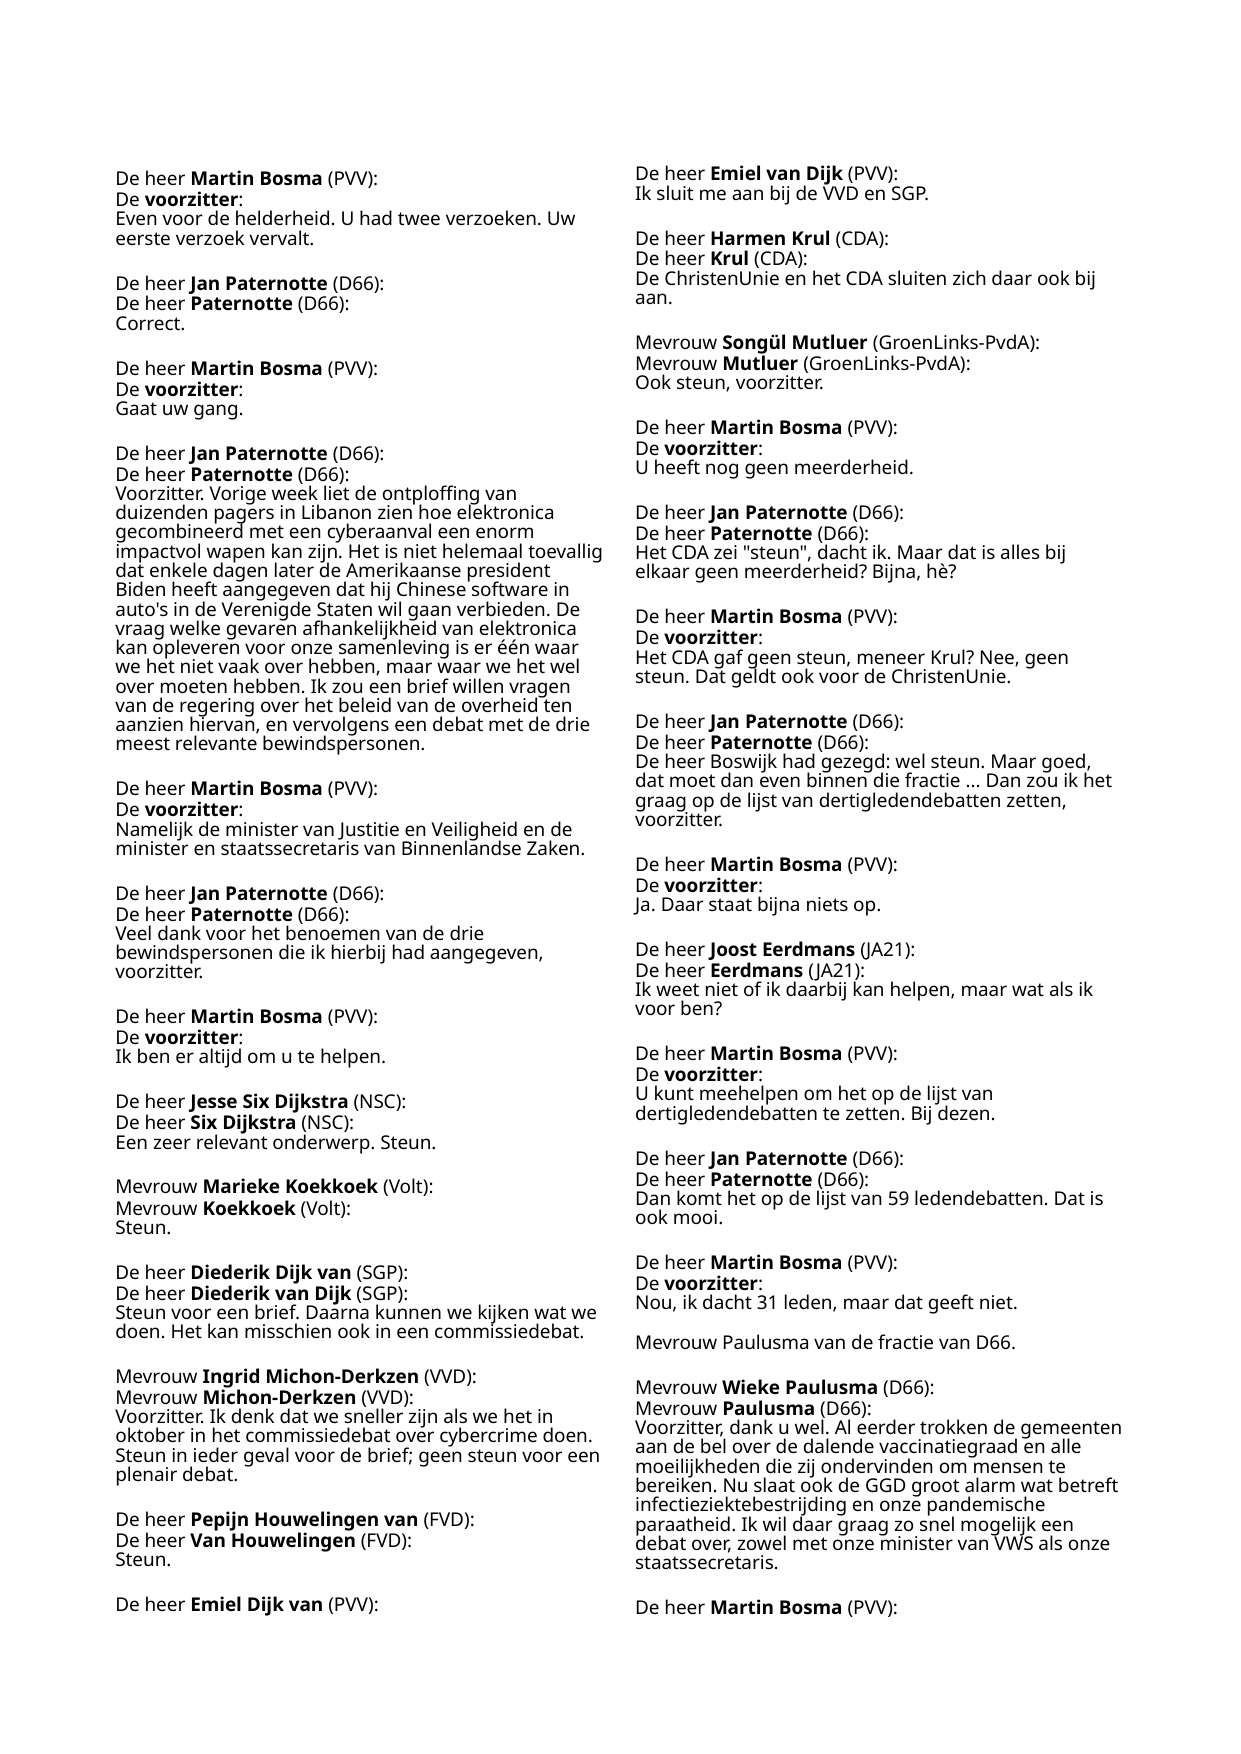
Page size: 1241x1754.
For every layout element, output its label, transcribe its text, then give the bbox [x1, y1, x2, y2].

text De voorzitter: [635, 629, 1125, 649]
text De voorzitter: [115, 381, 605, 400]
text Mevrouw Wieke Paulusma (D66): [635, 1374, 1125, 1400]
text De heer Pepijn Houwelingen van (FVD): [115, 1506, 605, 1532]
text De heer Paternotte (D66): [635, 734, 1125, 753]
text De heer Harmen Krul (CDA): [635, 225, 1125, 250]
text De heer Jan Paternotte (D66): [635, 708, 1125, 734]
text De heer Van Houwelingen (FVD): [115, 1532, 605, 1551]
text De heer Martin Bosma (PVV): [635, 1594, 1125, 1620]
text Een zeer relevant onderwerp. Steun. [115, 1134, 605, 1153]
text De heer Paternotte (D66): [115, 295, 605, 315]
text De voorzitter: [635, 877, 1125, 896]
text Gaat uw gang. [115, 400, 605, 419]
text De heer Martin Bosma (PVV): [635, 604, 1125, 629]
text U heeft nog geen meerderheid. [635, 459, 1125, 478]
text Voorzitter, dank u wel. Al eerder trokken de gemeenten aan de bel over de dalende vaccinatiegraad en alle moeilijkheden die zij ondervinden om mensen te bereiken. Nu slaat ook de GGD groot alarm wat betreft infectieziektebestrijding en onze pandemische paraatheid. Ik wil daar graag zo snel mogelijk een debat over, zowel met onze minister van VWS als onze staatssecretaris. [635, 1419, 1125, 1573]
text De heer Martin Bosma (PVV): [635, 1040, 1125, 1066]
text De heer Diederik van Dijk (SGP): [115, 1284, 605, 1304]
text Steun. [115, 1551, 605, 1570]
text De heer Martin Bosma (PVV): [115, 165, 605, 191]
text De heer Jan Paternotte (D66): [635, 499, 1125, 525]
text De heer Emiel van Dijk (PVV): [635, 165, 1125, 184]
text De voorzitter: [635, 440, 1125, 459]
text De heer Jan Paternotte (D66): [115, 880, 605, 906]
text De heer Jesse Six Dijkstra (NSC): [115, 1089, 605, 1114]
text Mevrouw Paulusma van de fractie van D66. [635, 1334, 1125, 1353]
text De heer Paternotte (D66): [115, 906, 605, 925]
text De heer Paternotte (D66): [635, 525, 1125, 544]
text Steun voor een brief. Daarna kunnen we kijken wat we doen. Het kan misschien ook in een commissiedebat. [115, 1304, 605, 1342]
text De heer Paternotte (D66): [635, 1171, 1125, 1190]
text Nou, ik dacht 31 leden, maar dat geeft niet. [635, 1294, 1125, 1313]
text Ik ben er altijd om u te helpen. [115, 1048, 605, 1068]
text Het CDA zei "steun", dacht ik. Maar dat is alles bij elkaar geen meerderheid? Bijna, hè? [635, 544, 1125, 583]
text De heer Krul (CDA): [635, 250, 1125, 270]
text Voorzitter. Ik denk dat we sneller zijn als we het in oktober in het commissiedebat over cybercrime doen. Steun in ieder geval voor de brief; geen steun voor een plenair debat. [115, 1408, 605, 1485]
text De heer Martin Bosma (PVV): [635, 1249, 1125, 1275]
text De heer Diederik Dijk van (SGP): [115, 1259, 605, 1284]
text Mevrouw Ingrid Michon-Derkzen (VVD): [115, 1363, 605, 1389]
text De heer Martin Bosma (PVV): [115, 1003, 605, 1029]
text De heer Jan Paternotte (D66): [635, 1145, 1125, 1171]
text De heer Boswijk had gezegd: wel steun. Maar goed, dat moet dan even binnen die fractie ... Dan zou ik het graag op de lijst van dertigledendebatten zetten, voorzitter. [635, 753, 1125, 830]
text Het CDA gaf geen steun, meneer Krul? Nee, geen steun. Dat geldt ook voor de ChristenUnie. [635, 649, 1125, 687]
text Steun. [115, 1219, 605, 1238]
text De voorzitter: [115, 801, 605, 821]
text Veel dank voor het benoemen van de drie bewindspersonen die ik hierbij had aangegeven, voorzitter. [115, 925, 605, 983]
text Ik sluit me aan bij de VVD en SGP. [635, 184, 1125, 204]
text Ik weet niet of ik daarbij kan helpen, maar wat als ik voor ben? [635, 981, 1125, 1019]
text Mevrouw Michon-Derkzen (VVD): [115, 1389, 605, 1408]
text Mevrouw Paulusma (D66): [635, 1400, 1125, 1419]
text Ja. Daar staat bijna niets op. [635, 896, 1125, 915]
text De heer Martin Bosma (PVV): [115, 355, 605, 381]
text De voorzitter: [635, 1275, 1125, 1294]
text De voorzitter: [115, 191, 605, 210]
text De voorzitter: [115, 1029, 605, 1048]
text Namelijk de minister van Justitie en Veiligheid en de minister en staatssecretaris van Binnenlandse Zaken. [115, 821, 605, 859]
text De heer Martin Bosma (PVV): [635, 414, 1125, 440]
text U kunt meehelpen om het op de lijst van dertigledendebatten te zetten. Bij dezen. [635, 1085, 1125, 1124]
text Mevrouw Koekkoek (Volt): [115, 1199, 605, 1219]
text De heer Emiel Dijk van (PVV): [115, 1591, 605, 1617]
text De heer Paternotte (D66): [115, 466, 605, 485]
text De ChristenUnie en het CDA sluiten zich daar ook bij aan. [635, 270, 1125, 308]
text De heer Joost Eerdmans (JA21): [635, 936, 1125, 962]
text De heer Martin Bosma (PVV): [115, 776, 605, 801]
text Ook steun, voorzitter. [635, 374, 1125, 393]
text Mevrouw Songül Mutluer (GroenLinks-PvdA): [635, 329, 1125, 355]
text De heer Jan Paternotte (D66): [115, 440, 605, 466]
text De heer Eerdmans (JA21): [635, 962, 1125, 981]
text Dan komt het op de lijst van 59 ledendebatten. Dat is ook mooi. [635, 1190, 1125, 1228]
text Even voor de helderheid. U had twee verzoeken. Uw eerste verzoek vervalt. [115, 210, 605, 249]
text De heer Jan Paternotte (D66): [115, 270, 605, 295]
text De heer Six Dijkstra (NSC): [115, 1114, 605, 1134]
text Voorzitter. Vorige week liet de ontploffing van duizenden pagers in Libanon zien hoe elektronica gecombineerd met een cyberaanval een enorm impactvol wapen kan zijn. Het is niet helemaal toevallig dat enkele dagen later de Amerikaanse president Biden heeft aangegeven dat hij Chinese software in auto's in de Verenigde Staten wil gaan verbieden. De vraag welke gevaren afhankelijkheid van elektronica kan opleveren voor onze samenleving is er één waar we het niet vaak over hebben, maar waar we het wel over moeten hebben. Ik zou een brief willen vragen van de regering over het beleid van de overheid ten aanzien hiervan, en vervolgens een debat met de drie meest relevante bewindspersonen. [115, 485, 605, 755]
text De voorzitter: [635, 1066, 1125, 1085]
text Mevrouw Marieke Koekkoek (Volt): [115, 1174, 605, 1199]
text Mevrouw Mutluer (GroenLinks-PvdA): [635, 355, 1125, 374]
text De heer Martin Bosma (PVV): [635, 851, 1125, 877]
text Correct. [115, 315, 605, 334]
